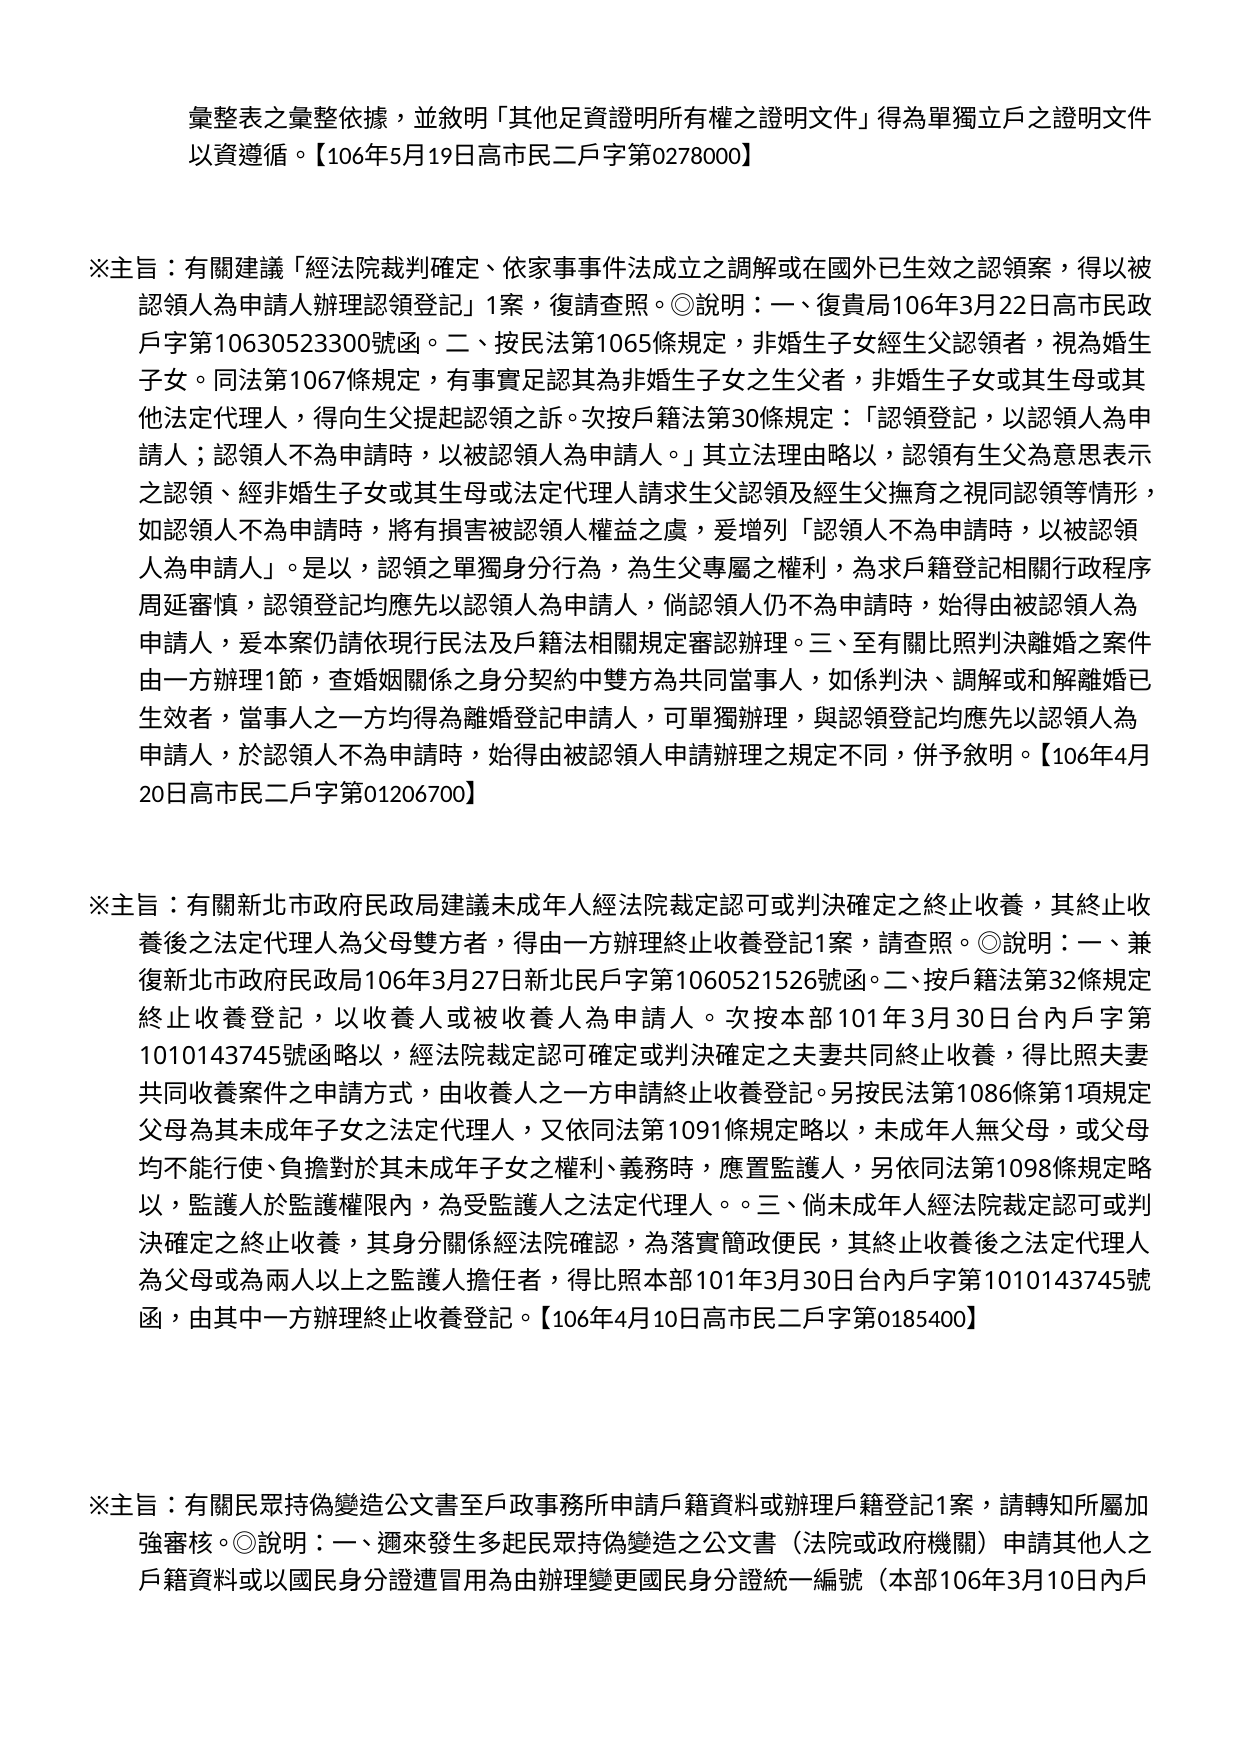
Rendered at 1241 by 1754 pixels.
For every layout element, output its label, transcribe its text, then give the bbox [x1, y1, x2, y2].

text ※主旨：有關建議「經法院裁判確定、依家事事件法成立之調解或在國外已生效之認領案，得以被認領人為申請人辦理認領登記」1案，復請查照。◎說明：一、復貴局106年3月22日高市民政戶字第10630523300號函。二、按民法第1065條規定，非婚生子女經生父認領者，視為婚生子女。同法第1067條規定，有事實足認其為非婚生子女之生父者，非婚生子女或其生母或其他法定代理人，得向生父提起認領之訴。次按戶籍法第30條規定：「認領登記，以認領人為申請人；認領人不為申請時，以被認領人為申請人。」其立法理由略以，認領有生父為意思表示之認領、經非婚生子女或其生母或法定代理人請求生父認領及經生父撫育之視同認領等情形，如認領人不為申請時，將有損害被認領人權益之虞，爰增列「認領人不為申請時，以被認領人為申請人」。是以，認領之單獨身分行為，為生父專屬之權利，為求戶籍登記相關行政程序周延審慎，認領登記均應先以認領人為申請人，倘認領人仍不為申請時，始得由被認領人為申請人，爰本案仍請依現行民法及戶籍法相關規定審認辦理。三、至有關比照判決離婚之案件由一方辦理1節，查婚姻關係之身分契約中雙方為共同當事人，如係判決、調解或和解離婚已生效者，當事人之一方均得為離婚登記申請人，可單獨辦理，與認領登記均應先以認領人為申請人，於認領人不為申請時，始得由被認領人申請辦理之規定不同，併予敘明。【106年4月20日高市民二戶字第01206700】 [89, 247, 1152, 810]
text ※主旨：有關新北市政府民政局建議未成年人經法院裁定認可或判決確定之終止收養，其終止收養後之法定代理人為父母雙方者，得由一方辦理終止收養登記1案，請查照。◎說明：一、兼復新北市政府民政局106年3月27日新北民戶字第1060521526號函。二、按戶籍法第32條規定，終止收養登記，以收養人或被收養人為申請人。次按本部101年3月30日台內戶字第1010143745號函略以，經法院裁定認可確定或判決確定之夫妻共同終止收養，得比照夫妻共同收養案件之申請方式，由收養人之一方申請終止收養登記。另按民法第1086條第1項規定，父母為其未成年子女之法定代理人，又依同法第1091條規定略以，未成年人無父母，或父母均不能行使、負擔對於其未成年子女之權利、義務時，應置監護人，另依同法第1098條規定略以，監護人於監護權限內，為受監護人之法定代理人。。三、倘未成年人經法院裁定認可或判決確定之終止收養，其身分關係經法院確認，為落實簡政便民，其終止收養後之法定代理人為父母或為兩人以上之監護人擔任者，得比照本部101年3月30日台內戶字第1010143745號函，由其中一方辦理終止收養登記。【106年4月10日高市民二戶字第0185400】 [89, 885, 1152, 1335]
text ※主旨：有關申請人提憑「遷徙登記提證文件彙整表」未列之其他足資證明所有權證明文件辦理遷徙登記單獨立戶，可予受理，如有疑義，戶政事務所應本於職權查證審認，請查照並轉知所屬。◎說明：一、兼復澎湖縣政府106年5月4日府民戶字第1060024273號函。二、澎湖縣政府上揭函略以，邇來時有民眾提憑「財產歸戶清單」證明其為房屋所有權人，申辦單獨立戶之遷徙登記，因該財產歸戶清單非本部106年3月16日台內戶字第1060404048號函附「遷徙登記提證文件彙整表」所列單獨立戶證明文件，致渠等無法於第一時間順利完成遷徙登記，衍生民怨。而財產歸戶清單亦係政府機關所核發之證明文件，可茲證明房屋所有權人，基於簡政便民之考量，爰建議參照「最近3個月內之第1類建物謄本（須屋主同意）」規定，將「最近1個月內財產歸戶清單（須屋主同意）」列為遷徙登記單獨立戶之證明文件。三、按行政法院56年判字第60號判例：「戶籍遷徙係事實行為，其遷徙登記自應依事實認定之。」次按戶籍法施行細則第13條第10款規定：「下列登記，申請人應於申請時提出證明文件正本：……十、遷徙登記：單獨立戶者。」復按本部82年8月31日台（82）內戶字第8286096號函、85年2月25日台（85）內戶字第8501661號函及85年10月15日台（85）內戶字第8504393號函略以，遷徙單獨立戶當事人所提證明文件並非遷徙登記之絕對要件，而應以有無居住事實為斷，又遷徙提證規定之目的，在藉由申請人舉證有遷入居住之事實，以減少虛設戶籍，並防杜無居住事實者，任意將戶籍遷至他人住址，影響房屋所有權人權益。四、本部前為保障房屋所有權人權益，兼顧遷徙者之居住事實，經彙整各直轄市、縣（市）政府意見及相關法令，整理「遷徙登記提證文件彙整表」於103年1月2日以台內戶字第10203829931號函提供各直轄市、縣（市）政府據以辦理遷徙登記，並於該彙整表備註五說明，本表係彙整臺灣省政府民政廳83年3月17日民六字第15143號函、本部91年3月4日台內戶字第0910002776號令、97年11月7日台內戶字第0970172148號令及101年12月22日台內戶字第1010398813號函，未彙整之前函釋仍屬有效。又本部最近1次於106年3月16日以台內戶字第1060404048號函修正該彙整表。五、依本部90年9月11日台（90）內戶字第9008015號令及97年11月7日台內戶字第0970172148號令略以，遷入本人、配偶、直系血親、直系姻親所有房屋或無償借住他人房屋者，憑房屋所有權狀或最近1期之房屋稅單或最近6個月內之買賣契約書或「其他足資證明所有權之證明文件」辦理；另遷入本人、配偶、直系血親、直系姻親所租賃之房屋者，除提憑經法院或民間公證人公證之租賃契約書者外，如提憑未經法院或民間公證人公證之租賃契約書者，應同時檢附出租人之房屋所有權狀或最近1期房屋稅單或最近6個月內買賣契約書或「其他足資證明所有權之證明文件」辦理。六、是以，若申請人提憑「遷徙登記提證文件彙整表」未列之其他足資證明所有權證明文件辦理遷徙登記單獨立戶，可予受理，如有疑義，戶政事務所應本於職權查證審認，尚無修正「遷徙登記提證文件彙整表」新增「最近1個月內之財產歸戶清單（須屋主同意）」為單獨立戶證明文件之必要。惟為臻明確，於備註五酌作文字修正，補充說明本彙整表之彙整依據，並敘明「其他足資證明所有權之證明文件」得為單獨立戶之證明文件，以資遵循。【106年5月19日高市民二戶字第0278000】 [139, 97, 1152, 172]
text ※主旨：有關民眾持偽變造公文書至戶政事務所申請戶籍資料或辦理戶籍登記1案，請轉知所屬加強審核。◎說明：一、邇來發生多起民眾持偽變造之公文書（法院或政府機關）申請其他人之戶籍資料或以國民身分證遭冒用為由辦理變更國民身分證統一編號（本部106年3月10日內戶司字第1061201041號書函參照）。為防範不法犯罪，請轉知戶政事務所受理民眾案件附具公文書者，應與該出具公文書之機關查證或透過司法院法學資料檢索系統查詢裁判書內容。二、另請轉知戶政事務所如遇有同1人多次國民身分證遭冒用或多次改名之情形，應提高警覺性，加強案件之審核，以杜絕不法。【106年3月29日高市民二戶字第0168100】 [89, 1485, 1152, 1597]
